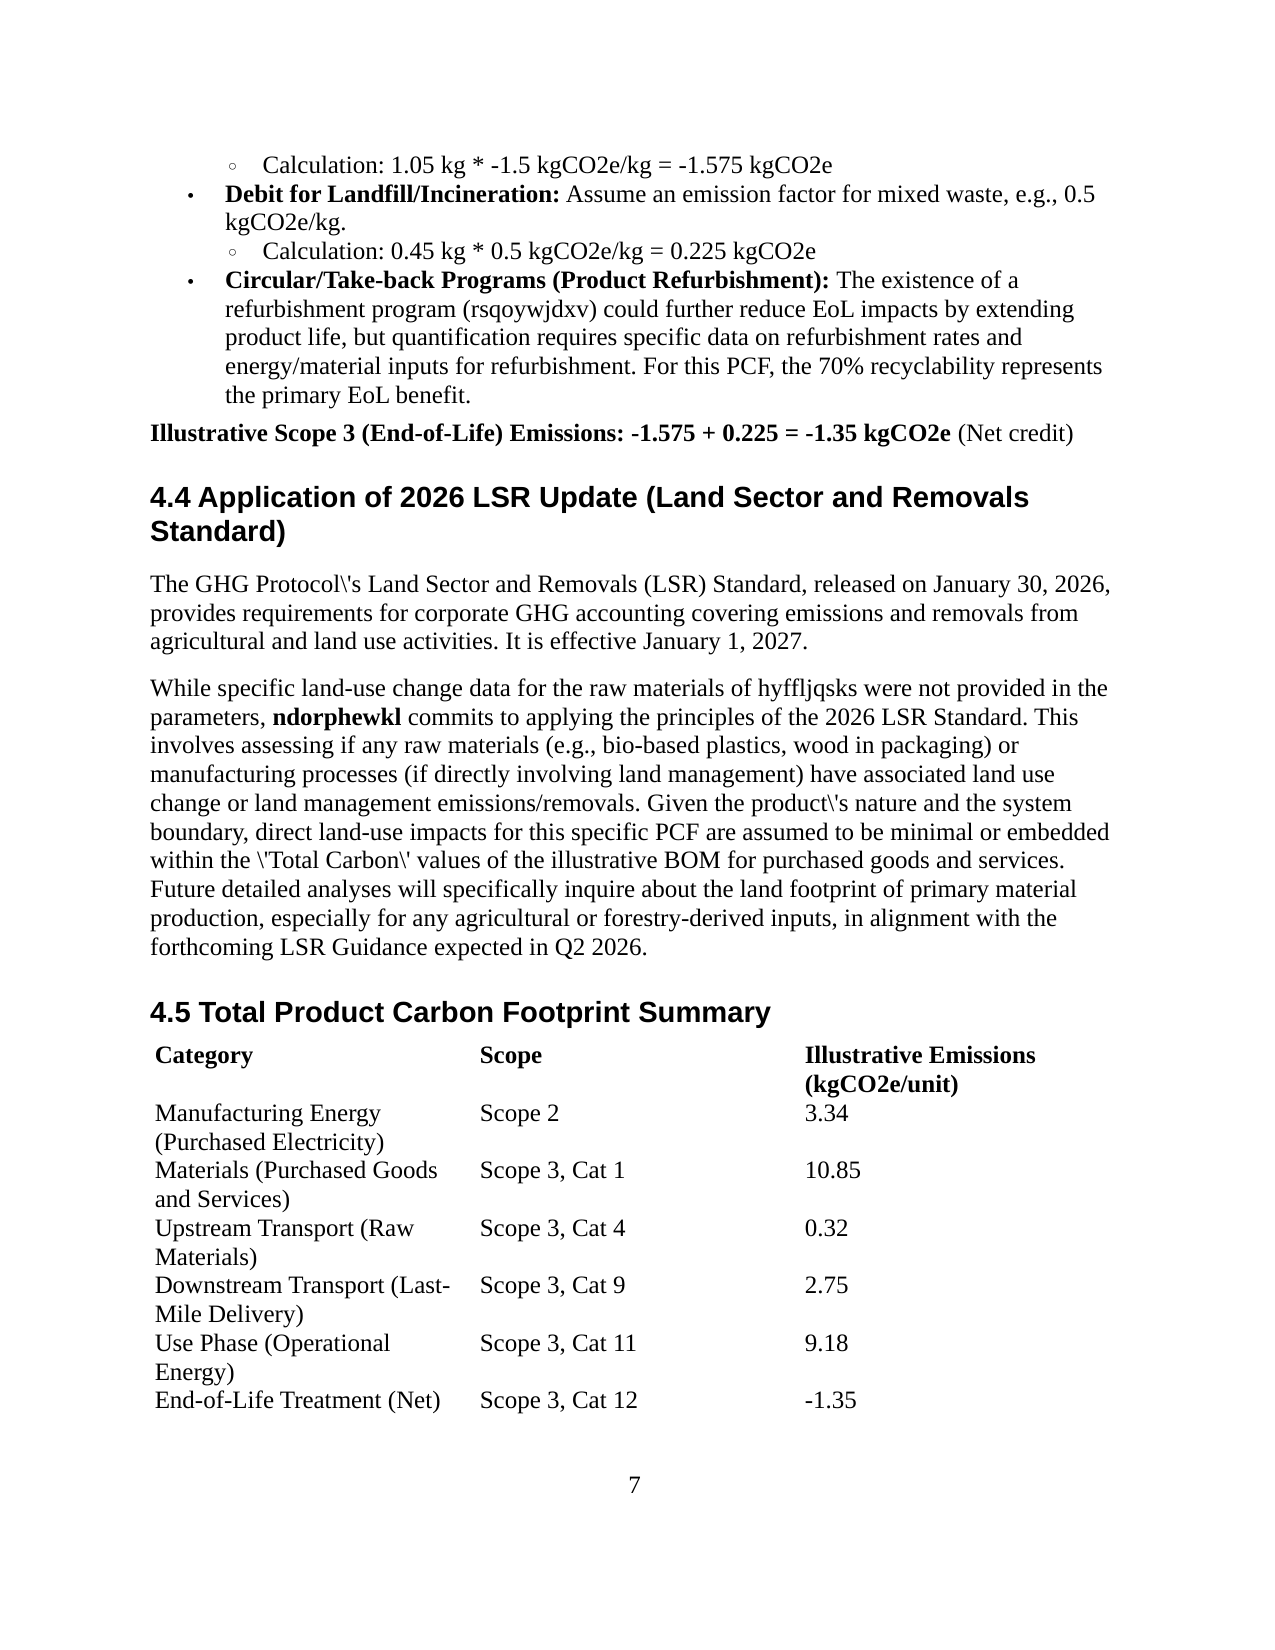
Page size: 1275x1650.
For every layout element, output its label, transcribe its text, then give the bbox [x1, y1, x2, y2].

list Calculation: 1.05 kg * -1.5 kgCO2e/kg = -1.575 kgCO2e [225, 150, 1125, 179]
table_header Illustrative Emissions (kgCO2e/unit) [800, 1041, 1125, 1098]
subtitle 4.4 Application of 2026 LSR Update (Land Sector and Removals Standard) [150, 480, 1125, 547]
table_cell -1.35 [800, 1386, 1125, 1414]
text Illustrative Scope 3 (End-of-Life) Emissions: -1.575 + 0.225 = -1.35 kgCO2e (Net credit) [150, 418, 1125, 446]
table_cell Scope 3, Cat 9 [475, 1271, 800, 1328]
table_cell 3.34 [800, 1098, 1125, 1156]
table_cell Scope 3, Cat 4 [475, 1213, 800, 1271]
table_cell Upstream Transport (Raw Materials) [150, 1213, 475, 1271]
table_cell Use Phase (Operational Energy) [150, 1328, 475, 1386]
table_cell End-of-Life Treatment (Net) [150, 1386, 475, 1414]
text While specific land-use change data for the raw materials of hyffljqsks were not provided in the parameters, ndorphewkl commits to applying the principles of the 2026 LSR Standard. This involves assessing if any raw materials (e.g., bio-based plastics, wood in packaging) or manufacturing processes (if directly involving land management) have associated land use change or land management emissions/removals. Given the product\'s nature and the system boundary, direct land-use impacts for this specific PCF are assumed to be minimal or embedded within the \'Total Carbon\' values of the illustrative BOM for purchased goods and services. Future detailed analyses will specifically inquire about the land footprint of primary material production, especially for any agricultural or forestry-derived inputs, in alignment with the forthcoming LSR Guidance expected in Q2 2026. [150, 673, 1125, 961]
table_cell Scope 3, Cat 1 [475, 1156, 800, 1213]
table_cell Materials (Purchased Goods and Services) [150, 1156, 475, 1213]
table_cell Downstream Transport (Last-Mile Delivery) [150, 1271, 475, 1328]
table_cell 0.32 [800, 1213, 1125, 1271]
table_cell Scope 3, Cat 11 [475, 1328, 800, 1386]
table_cell 2.75 [800, 1271, 1125, 1328]
text The GHG Protocol\'s Land Sector and Removals (LSR) Standard, released on January 30, 2026, provides requirements for corporate GHG accounting covering emissions and removals from agricultural and land use activities. It is effective January 1, 2027. [150, 569, 1125, 655]
list Debit for Landfill/Incineration: Assume an emission factor for mixed waste, e.g., 0.5 kgCO2e/kg. [187, 179, 1125, 236]
table_cell 10.85 [800, 1156, 1125, 1213]
table_cell Scope 3, Cat 12 [475, 1386, 800, 1414]
table_cell Scope 2 [475, 1098, 800, 1156]
table_header Category [150, 1041, 475, 1098]
table_cell Manufacturing Energy (Purchased Electricity) [150, 1098, 475, 1156]
table_cell 9.18 [800, 1328, 1125, 1386]
table_header Scope [475, 1041, 800, 1098]
list Circular/Take-back Programs (Product Refurbishment): The existence of a refurbishment program (rsqoywjdxv) could further reduce EoL impacts by extending product life, but quantification requires specific data on refurbishment rates and energy/material inputs for refurbishment. For this PCF, the 70% recyclability represents the primary EoL benefit. [187, 265, 1125, 409]
list Calculation: 0.45 kg * 0.5 kgCO2e/kg = 0.225 kgCO2e [225, 236, 1125, 265]
subtitle 4.5 Total Product Carbon Footprint Summary [150, 994, 1125, 1028]
